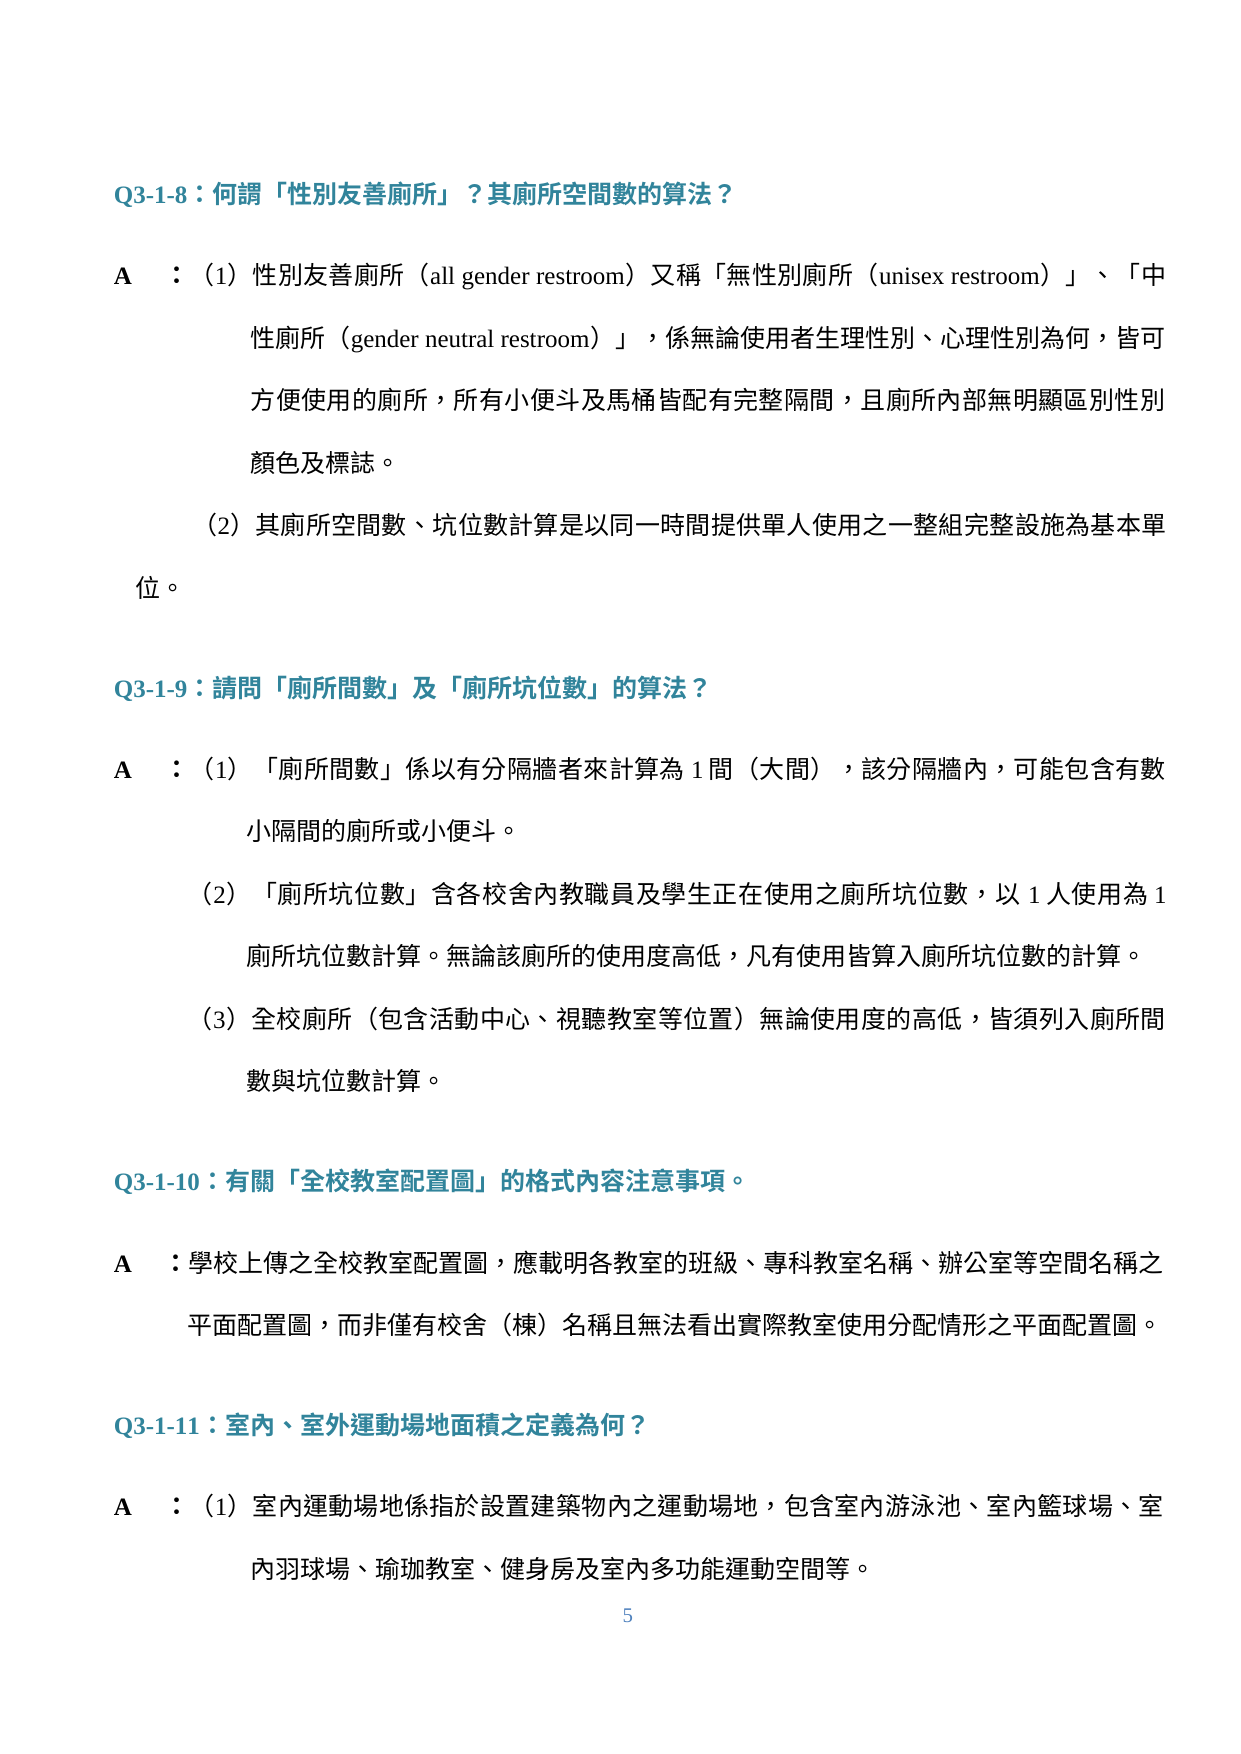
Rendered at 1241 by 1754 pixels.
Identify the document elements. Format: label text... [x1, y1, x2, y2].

text A：學校上傳之全校教室配置圖，應載明各教室的班級、專科教室名稱、辦公室等空間名稱之平面配置圖，而非僅有校舍（棟）名稱且無法看出實際教室使用分配情形之平面配置圖。 [114, 1219, 1167, 1344]
text A：（1）室內運動場地係指於設置建築物內之運動場地，包含室內游泳池、室內籃球場、室內羽球場、瑜珈教室、健身房及室內多功能運動空間等。 [114, 1463, 1167, 1588]
text A：（1）性別友善廁所（all gender restroom）又稱「無性別廁所（unisex restroom）」、「中性廁所（gender neutral restroom）」，係無論使用者生理性別、心理性別為何，皆可方便使用的廁所，所有小便斗及馬桶皆配有完整隔間，且廁所內部無明顯區別性別顏色及標誌。 [114, 232, 1167, 482]
text Q3-1-9：請問「廁所間數」及「廁所坑位數」的算法？ [114, 644, 1167, 707]
text Q3-1-8：何謂「性別友善廁所」？其廁所空間數的算法？ [114, 151, 1167, 213]
text （2）其廁所空間數、坑位數計算是以同一時間提供單人使用之一整組完整設施為基本單位。 [135, 482, 1167, 607]
text A：（1）「廁所間數」係以有分隔牆者來計算為1間（大間），該分隔牆內，可能包含有數小隔間的廁所或小便斗。 [114, 726, 1167, 851]
text （2）「廁所坑位數」含各校舍內教職員及學生正在使用之廁所坑位數，以1人使用為1廁所坑位數計算。無論該廁所的使用度高低，凡有使用皆算入廁所坑位數的計算。 [187, 851, 1167, 976]
text （3）全校廁所（包含活動中心、視聽教室等位置）無論使用度的高低，皆須列入廁所間數與坑位數計算。 [187, 976, 1167, 1101]
text Q3-1-10：有關「全校教室配置圖」的格式內容注意事項。 [114, 1138, 1167, 1201]
text Q3-1-11：室內、室外運動場地面積之定義為何？ [114, 1382, 1167, 1444]
